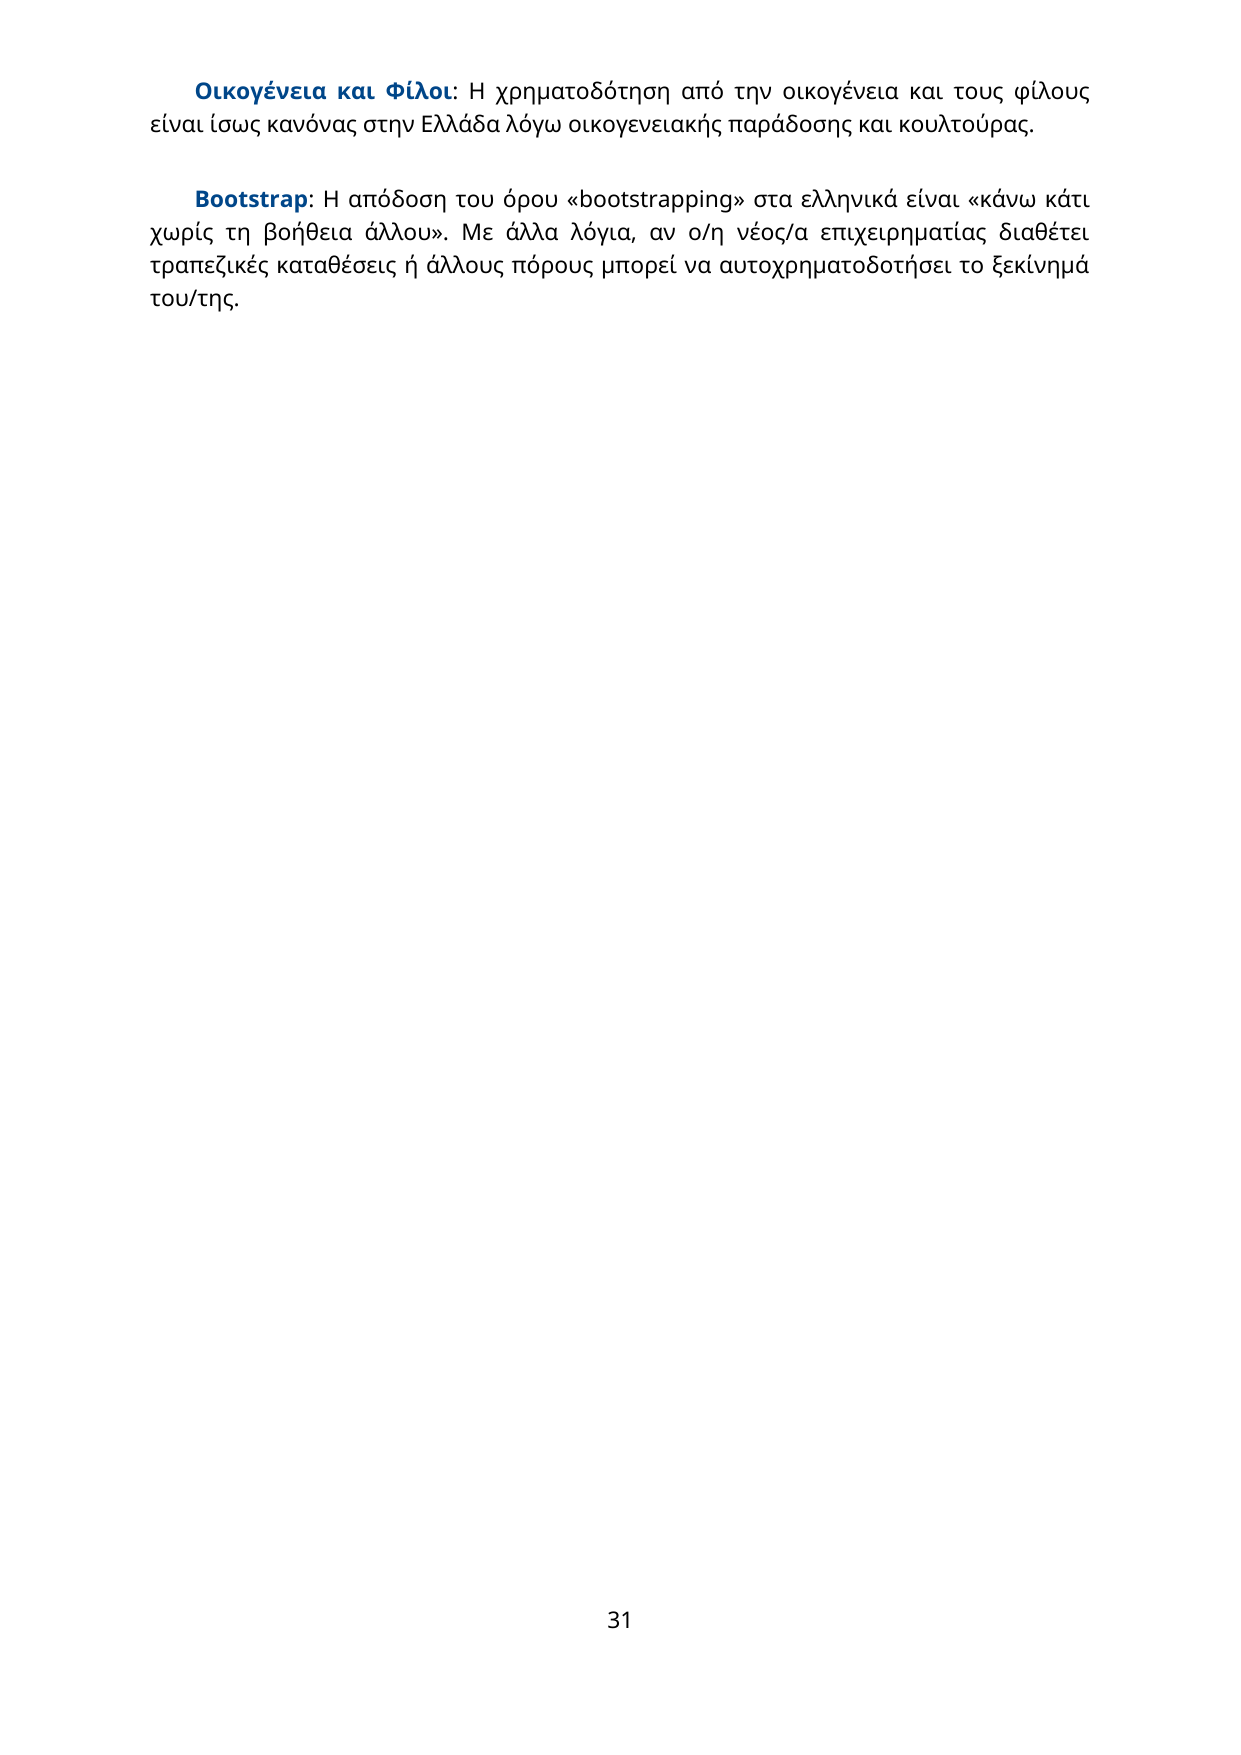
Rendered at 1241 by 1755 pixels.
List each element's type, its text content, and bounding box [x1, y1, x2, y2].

text Οικογένεια και Φίλοι: Η χρηματοδότηση από την οικογένεια και τους φίλους είναι ίσως κανόνας στην Ελλάδα λόγω οικογενειακής παράδοσης και κουλτούρας. [150, 75, 1090, 139]
text Bootstrap: Η απόδοση του όρου «bootstrapping» στα ελληνικά είναι «κάνω κάτι χωρίς τη βοήθεια άλλου». Με άλλα λόγια, αν ο/η νέος/α επιχειρηματίας διαθέτει τραπεζικές καταθέσεις ή άλλους πόρους μπορεί να αυτοχρηματοδοτήσει το ξεκίνημά του/της. [150, 183, 1090, 313]
